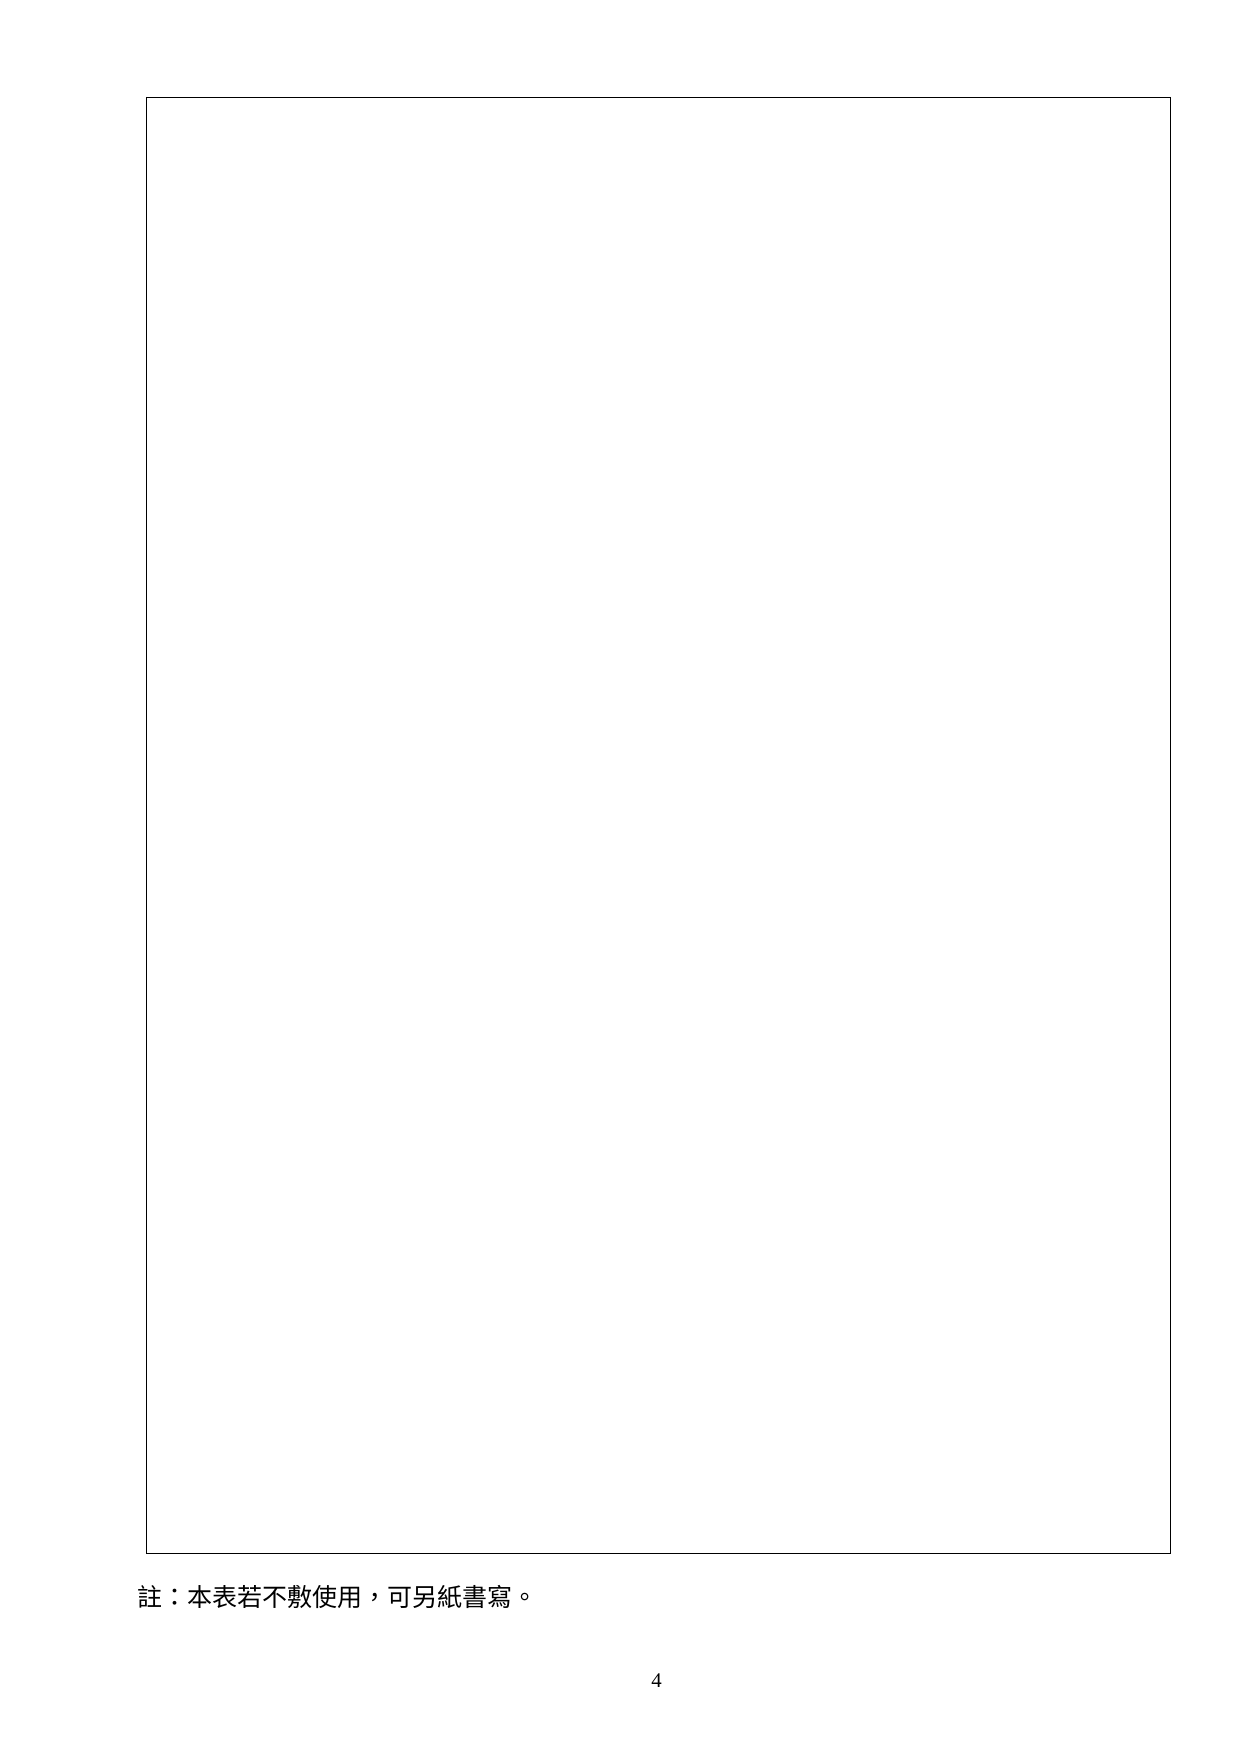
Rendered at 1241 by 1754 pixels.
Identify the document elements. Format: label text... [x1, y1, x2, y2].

table_header [147, 98, 1170, 1553]
text 註：本表若不敷使用，可另紙書寫。 [137, 1554, 1125, 1617]
